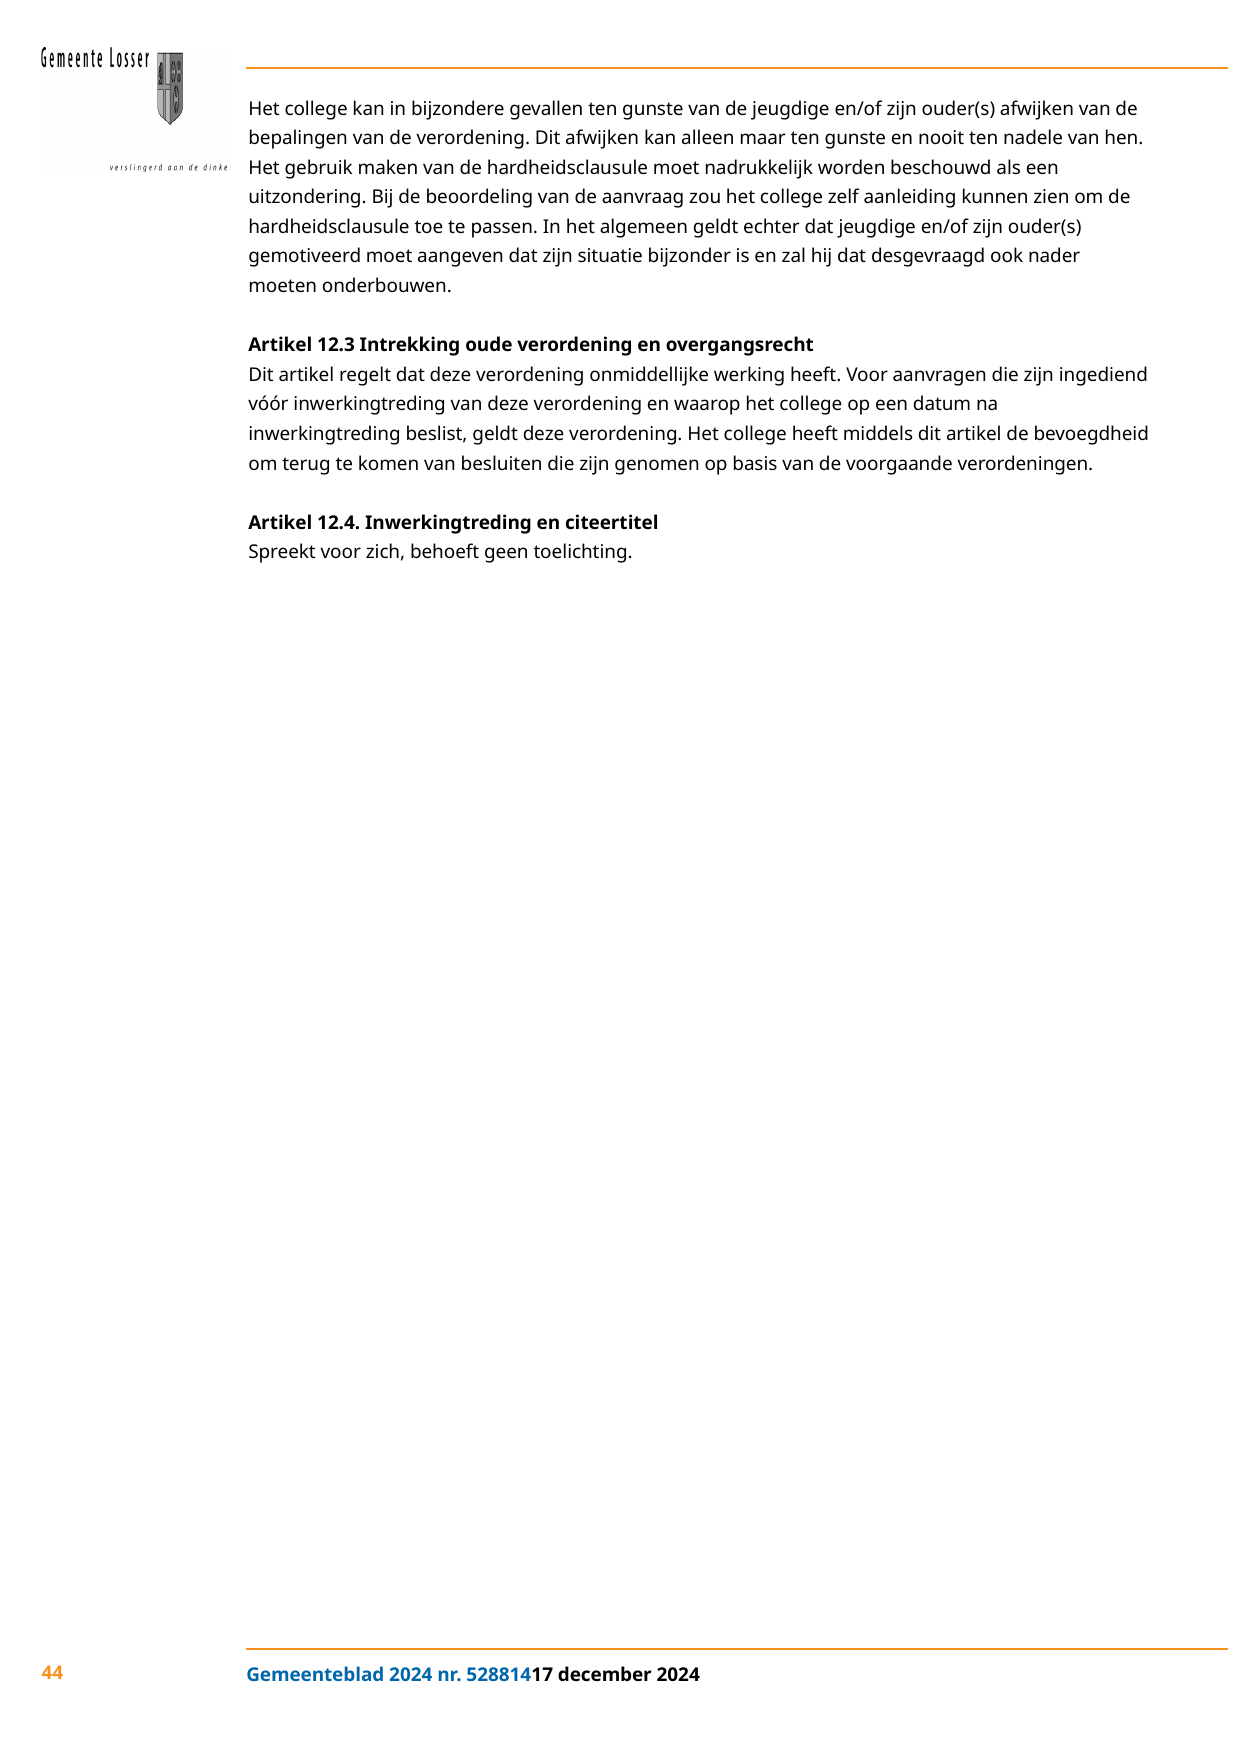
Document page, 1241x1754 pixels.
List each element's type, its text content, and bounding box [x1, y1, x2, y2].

text Spreekt voor zich, behoeft geen toelichting. [248, 538, 1152, 564]
text Dit artikel regelt dat deze verordening onmiddellijke werking heeft. Voor aanvragen die zijn ingediend vóór inwerkingtreding van deze verordening en waarop het college op een datum na inwerkingtreding beslist, geldt deze verordening. Het college heeft middels dit artikel de bevoegdheid om terug te komen van besluiten die zijn genomen op basis van de voorgaande verordeningen. [248, 361, 1152, 476]
text Het college kan in bijzondere gevallen ten gunste van de jeugdige en/of zijn ouder(s) afwijken van de bepalingen van de verordening. Dit afwijken kan alleen maar ten gunste en nooit ten nadele van hen. Het gebruik maken van de hardheidsclausule moet nadrukkelijk worden beschouwd als een uitzondering. Bij de beoordeling van de aanvraag zou het college zelf aanleiding kunnen zien om de hardheidsclausule toe te passen. In het algemeen geldt echter dat jeugdige en/of zijn ouder(s) gemotiveerd moet aangeven dat zijn situatie bijzonder is en zal hij dat desgevraagd ook nader moeten onderbouwen. [248, 95, 1152, 298]
picture [41, 47, 231, 172]
text Artikel 12.3 Intrekking oude verordening en overgangsrecht [248, 331, 1152, 357]
text Artikel 12.4. Inwerkingtreding en citeertitel [248, 509, 1152, 535]
